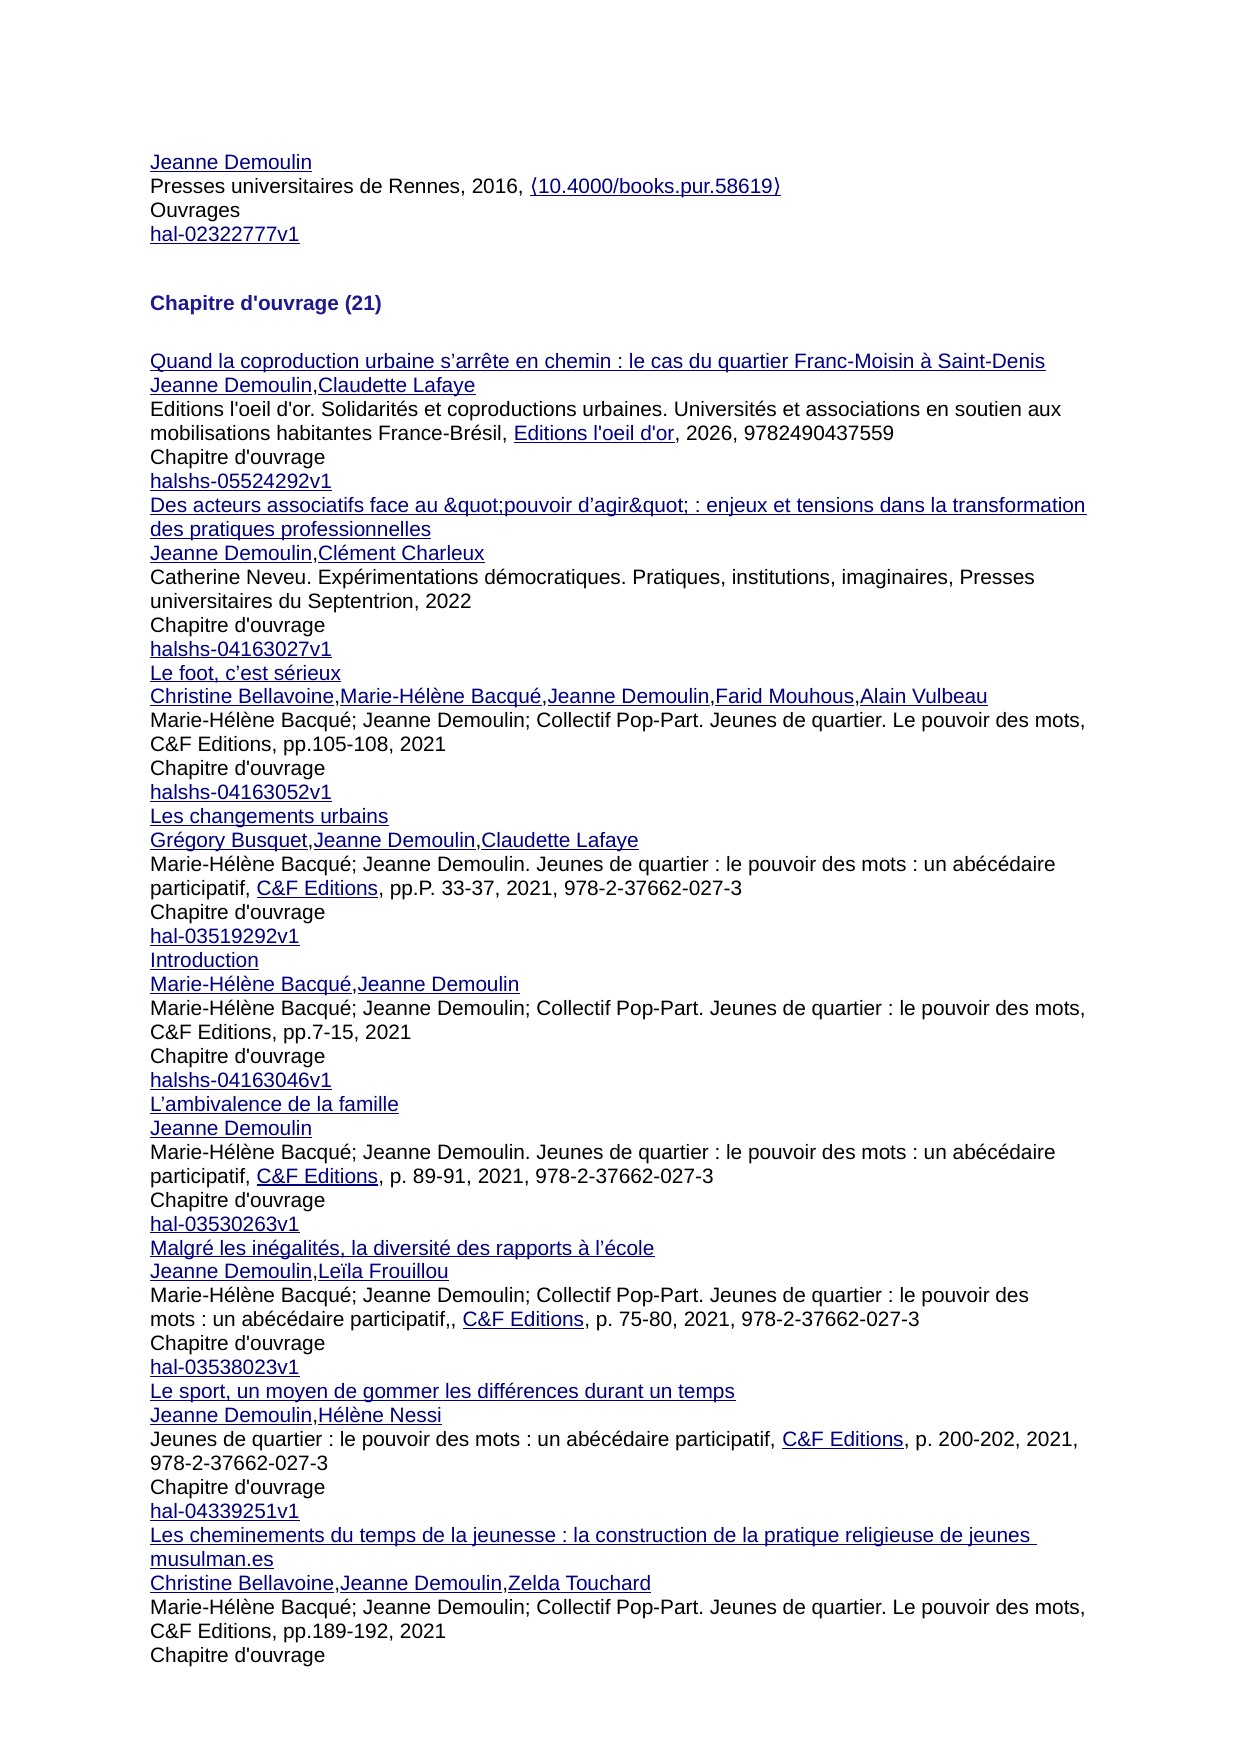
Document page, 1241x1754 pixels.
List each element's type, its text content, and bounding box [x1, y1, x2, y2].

subtitle Chapitre d'ouvrage (21) [150, 291, 1090, 314]
table_cell Le foot, c’est sérieux Christine Bellavoine,Marie-Hélène Bacqué,Jeanne Demoulin,Farid Mouhous,Alain Vulbeau Marie-Hélène Bacqué; Jeanne Demoulin; Collectif Pop-Part. Jeunes de quartier. Le pouvoir des mots, C&F Editions, pp.105-108, 2021 Chapitre d'ouvrage halshs-04163052v1 [150, 660, 1090, 804]
table_cell Les changements urbains Grégory Busquet,Jeanne Demoulin,Claudette Lafaye Marie-Hélène Bacqué; Jeanne Demoulin. Jeunes de quartier : le pouvoir des mots : un abécédaire participatif, C&F Editions, pp.P. 33-37, 2021, 978-2-37662-027-3 Chapitre d'ouvrage hal-03519292v1 [150, 804, 1090, 948]
table_cell Des acteurs associatifs face au &quot;pouvoir d’agir&quot; : enjeux et tensions dans la transformation des pratiques professionnelles Jeanne Demoulin,Clément Charleux Catherine Neveu. Expérimentations démocratiques. Pratiques, institutions, imaginaires, Presses universitaires du Septentrion, 2022 Chapitre d'ouvrage halshs-04163027v1 [150, 493, 1090, 660]
table_cell Jeanne Demoulin Presses universitaires de Rennes, 2016, ⟨10.4000/books.pur.58619⟩ Ouvrages hal-02322777v1 [150, 150, 1090, 246]
table_cell Les cheminements du temps de la jeunesse : la construction de la pratique religieuse de jeunes musulman.es Christine Bellavoine,Jeanne Demoulin,Zelda Touchard Marie-Hélène Bacqué; Jeanne Demoulin; Collectif Pop-Part. Jeunes de quartier. Le pouvoir des mots, C&F Editions, pp.189-192, 2021 Chapitre d'ouvrage [150, 1523, 1090, 1667]
table_header Quand la coproduction urbaine s’arrête en chemin : le cas du quartier Franc-Moisin à Saint-Denis Jeanne Demoulin,Claudette Lafaye Editions l'oeil d'or. Solidarités et coproductions urbaines. Universités et associations en soutien aux mobilisations habitantes France-Brésil, Editions l'oeil d'or, 2026, 9782490437559 Chapitre d'ouvrage halshs-05524292v1 [150, 349, 1090, 493]
table_cell Le sport, un moyen de gommer les différences durant un temps Jeanne Demoulin,Hélène Nessi Jeunes de quartier : le pouvoir des mots : un abécédaire participatif, C&F Editions, p. 200-202, 2021, 978-2-37662-027-3 Chapitre d'ouvrage hal-04339251v1 [150, 1379, 1090, 1523]
table_cell Introduction Marie-Hélène Bacqué,Jeanne Demoulin Marie-Hélène Bacqué; Jeanne Demoulin; Collectif Pop-Part. Jeunes de quartier : le pouvoir des mots, C&F Editions, pp.7-15, 2021 Chapitre d'ouvrage halshs-04163046v1 [150, 948, 1090, 1092]
table_cell Malgré les inégalités, la diversité des rapports à l’école Jeanne Demoulin,Leïla Frouillou Marie-Hélène Bacqué; Jeanne Demoulin; Collectif Pop-Part. Jeunes de quartier : le pouvoir des mots : un abécédaire participatif,, C&F Editions, p. 75-80, 2021, 978-2-37662-027-3 Chapitre d'ouvrage hal-03538023v1 [150, 1235, 1090, 1379]
table_cell L’ambivalence de la famille Jeanne Demoulin Marie-Hélène Bacqué; Jeanne Demoulin. Jeunes de quartier : le pouvoir des mots : un abécédaire participatif, C&F Editions, p. 89-91, 2021, 978-2-37662-027-3 Chapitre d'ouvrage hal-03530263v1 [150, 1092, 1090, 1235]
